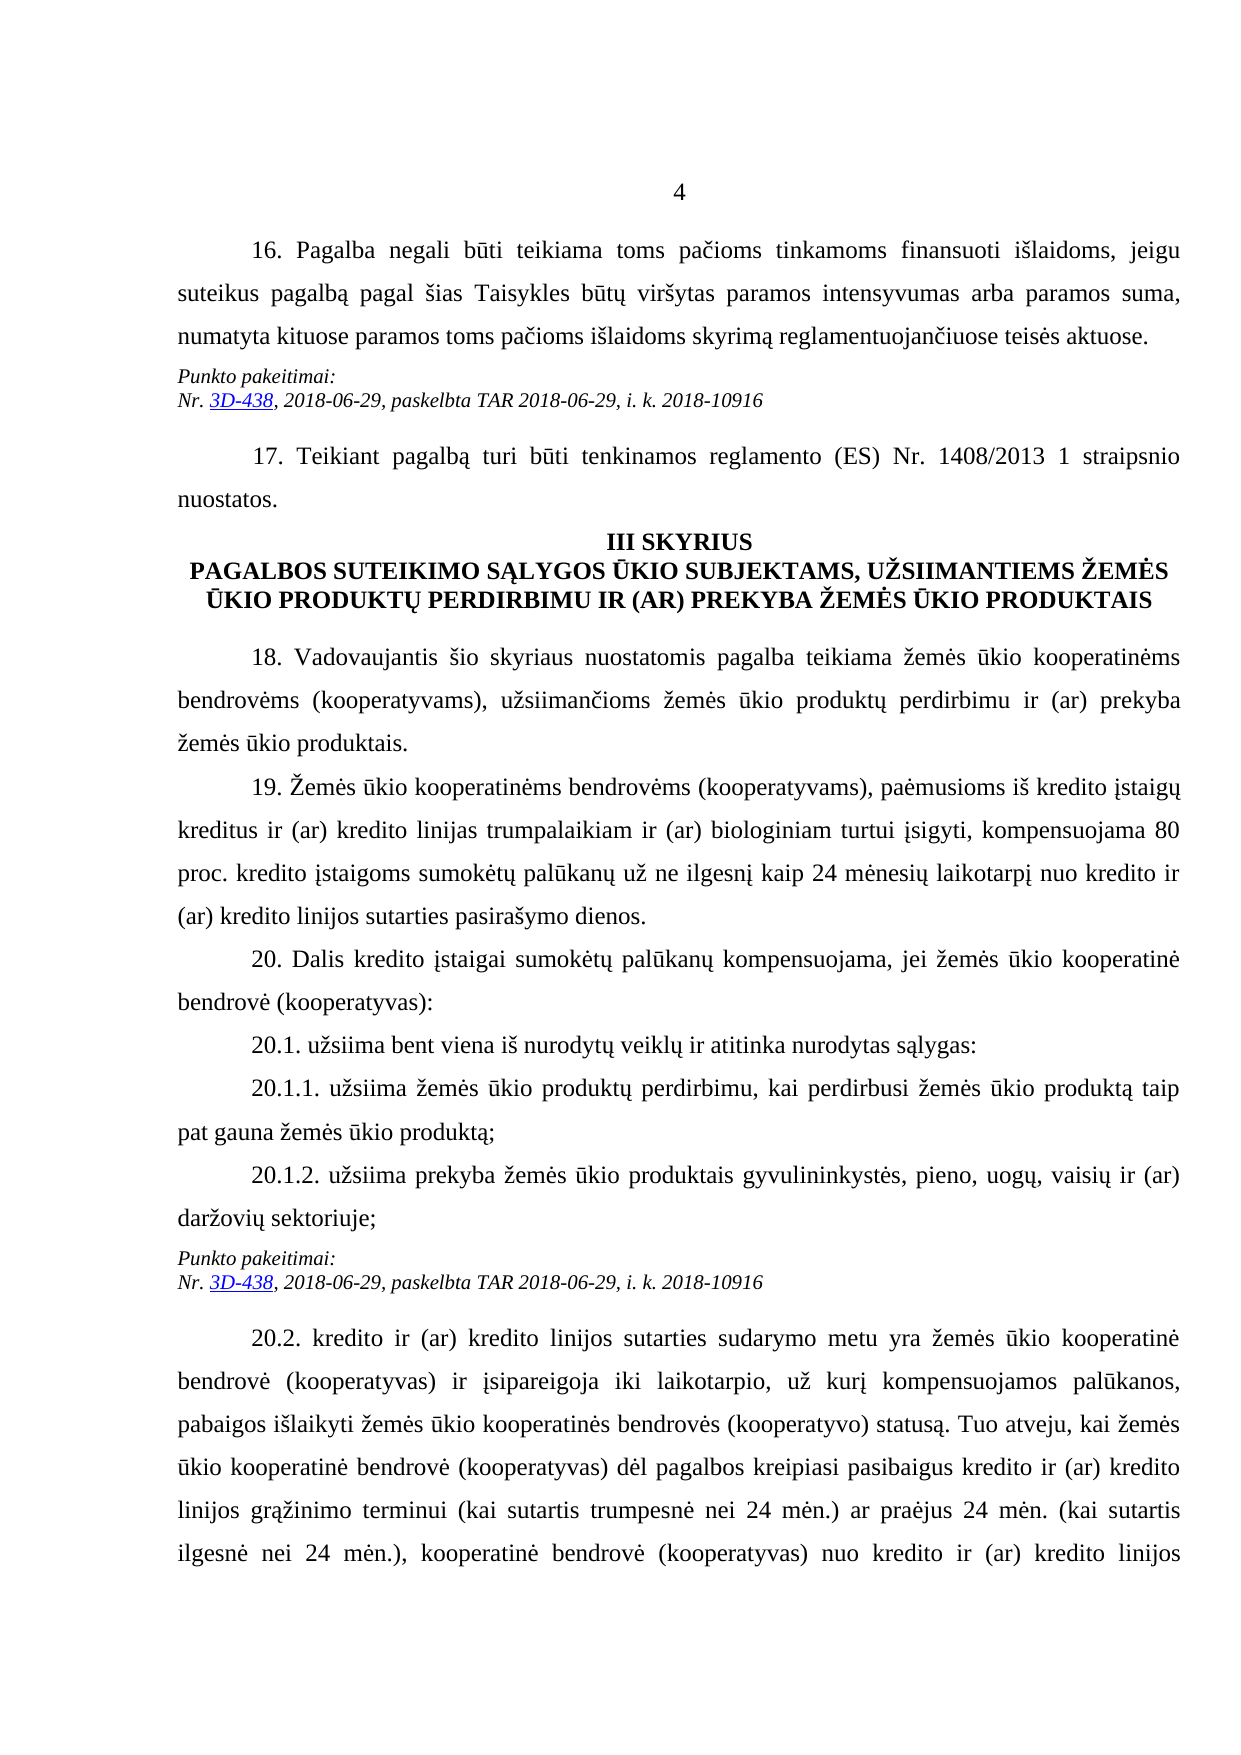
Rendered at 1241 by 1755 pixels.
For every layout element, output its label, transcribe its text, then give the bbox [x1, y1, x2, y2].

text 20.2. kredito ir (ar) kredito linijos sutarties sudarymo metu yra žemės ūkio kooperatinė bendrovė (kooperatyvas) ir įsipareigoja iki laikotarpio, už kurį kompensuojamos palūkanos, pabaigos išlaikyti žemės ūkio kooperatinės bendrovės (kooperatyvo) statusą. Tuo atveju, kai žemės ūkio kooperatinė bendrovė (kooperatyvas) dėl pagalbos kreipiasi pasibaigus kredito ir (ar) kredito linijos grąžinimo terminui (kai sutartis trumpesnė nei 24 mėn.) ar praėjus 24 mėn. (kai sutartis ilgesnė nei 24 mėn.), kooperatinė bendrovė (kooperatyvas) nuo kredito ir (ar) kredito linijos [177, 1323, 1181, 1567]
text 20.1.2. užsiima prekyba žemės ūkio produktais gyvulininkystės, pieno, uogų, vaisių ir (ar) daržovių sektoriuje; [177, 1160, 1181, 1232]
text 19. Žemės ūkio kooperatinėms bendrovėms (kooperatyvams), paėmusioms iš kredito įstaigų kreditus ir (ar) kredito linijas trumpalaikiam ir (ar) biologiniam turtui įsigyti, kompensuojama 80 proc. kredito įstaigoms sumokėtų palūkanų už ne ilgesnį kaip 24 mėnesių laikotarpį nuo kredito ir (ar) kredito linijos sutarties pasirašymo dienos. [177, 772, 1181, 930]
text Punkto pakeitimai: [177, 1246, 1181, 1270]
text Nr. 3D-438, 2018-06-29, paskelbta TAR 2018-06-29, i. k. 2018-10916 [177, 1270, 1181, 1294]
text III SKYRIUS [177, 527, 1181, 556]
text 20.1.1. užsiima žemės ūkio produktų perdirbimu, kai perdirbusi žemės ūkio produktą taip pat gauna žemės ūkio produktą; [177, 1073, 1181, 1145]
text 17. Teikiant pagalbą turi būti tenkinamos reglamento (ES) Nr. 1408/2013 1 straipsnio nuostatos. [177, 441, 1181, 513]
text PAGALBOS SUTEIKIMO SĄLYGOS ŪKIO SUBJEKTAMS, UŽSIIMANTIEMS ŽEMĖS ŪKIO PRODUKTŲ PERDIRBIMU IR (AR) PREKYBA ŽEMĖS ŪKIO PRODUKTAIS [177, 556, 1181, 613]
text 16. Pagalba negali būti teikiama toms pačioms tinkamoms finansuoti išlaidoms, jeigu suteikus pagalbą pagal šias Taisykles būtų viršytas paramos intensyvumas arba paramos suma, numatyta kituose paramos toms pačioms išlaidoms skyrimą reglamentuojančiuose teisės aktuose. [177, 235, 1181, 350]
text Nr. 3D-438, 2018-06-29, paskelbta TAR 2018-06-29, i. k. 2018-10916 [177, 388, 1181, 412]
text 20.1. užsiima bent viena iš nurodytų veiklų ir atitinka nurodytas sąlygas: [177, 1030, 1181, 1059]
text Punkto pakeitimai: [177, 364, 1181, 388]
text 18. Vadovaujantis šio skyriaus nuostatomis pagalba teikiama žemės ūkio kooperatinėms bendrovėms (kooperatyvams), užsiimančioms žemės ūkio produktų perdirbimu ir (ar) prekyba žemės ūkio produktais. [177, 642, 1181, 757]
text 20. Dalis kredito įstaigai sumokėtų palūkanų kompensuojama, jei žemės ūkio kooperatinė bendrovė (kooperatyvas): [177, 944, 1181, 1016]
